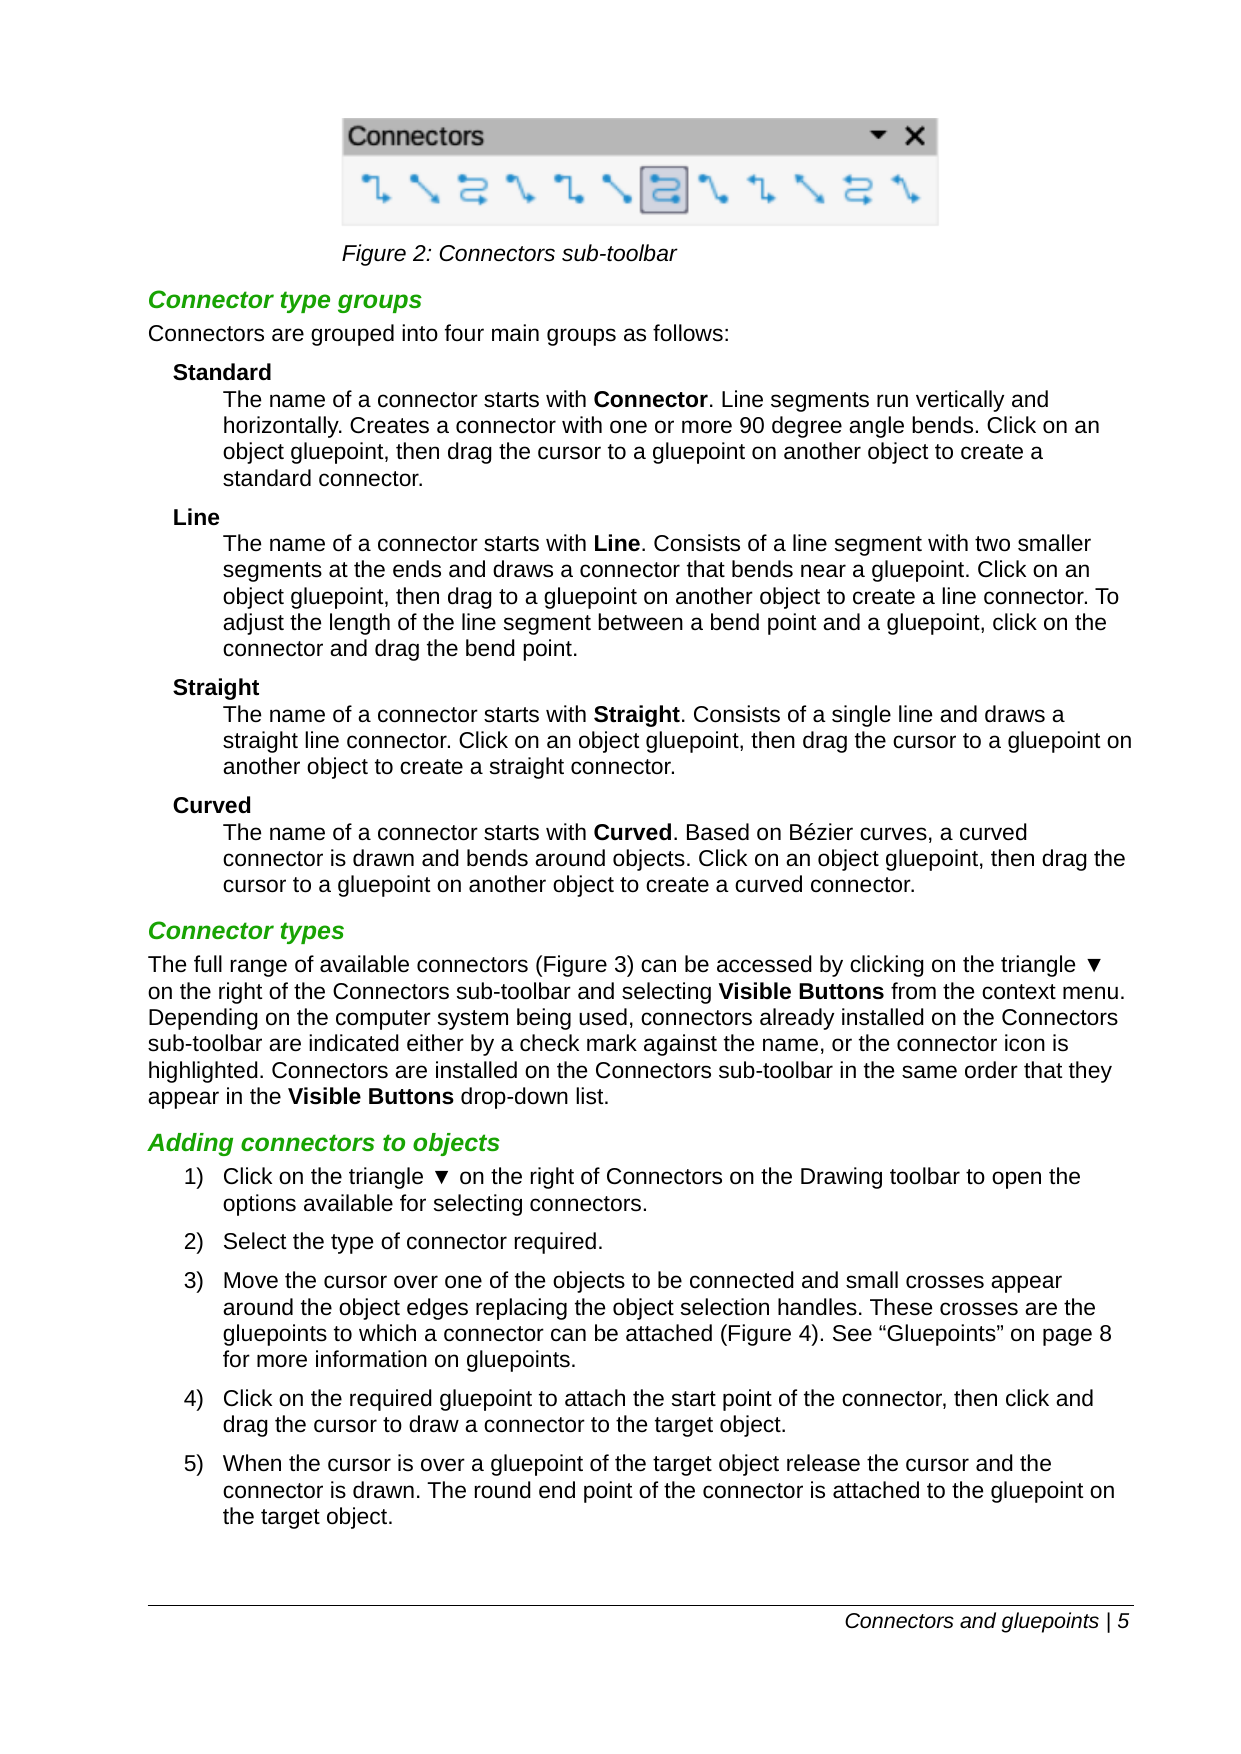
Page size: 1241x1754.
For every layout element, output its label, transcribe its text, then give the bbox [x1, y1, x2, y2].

text The name of a connector starts with Curved. Based on Bézier curves, a curved connector is drawn and bends around objects. Click on an object gluepoint, then drag the cursor to a gluepoint on another object to create a curved connector. [223, 818, 1134, 897]
text Straight [173, 674, 1134, 701]
list Select the type of connector required. [204, 1228, 1134, 1255]
picture [341, 118, 940, 228]
text The name of a connector starts with Straight. Consists of a single line and draws a straight line connector. Click on an object gluepoint, then drag the cursor to a gluepoint on another object to create a straight connector. [223, 701, 1134, 779]
text Curved [173, 792, 1134, 818]
list When the cursor is over a gluepoint of the target object release the cursor and the connector is drawn. The round end point of the connector is attached to the gluepoint on the target object. [204, 1450, 1134, 1529]
list Click on the triangle ▼ on the right of Connectors on the Drawing toolbar to open the options available for selecting connectors. [204, 1163, 1134, 1216]
text The name of a connector starts with Line. Consists of a line segment with two smaller segments at the ends and draws a connector that bends near a gluepoint. Click on an object gluepoint, then drag to a gluepoint on another object to create a line connector. To adjust the length of the line segment between a bend point and a gluepoint, click on the connector and drag the bend point. [223, 530, 1134, 662]
subtitle Connector types [148, 916, 1134, 945]
subtitle Adding connectors to objects [148, 1128, 1134, 1157]
text Figure 2: Connectors sub-toolbar [342, 240, 940, 267]
text Standard [173, 359, 1134, 386]
text The full range of available connectors (Figure 3) can be accessed by clicking on the triangle ▼ on the right of the Connectors sub‑toolbar and selecting Visible Buttons from the context menu. Depending on the computer system being used, connectors already installed on the Connectors sub‑toolbar are indicated either by a check mark against the name, or the connector icon is highlighted. Connectors are installed on the Connectors sub-toolbar in the same order that they appear in the Visible Buttons drop-down list. [148, 951, 1134, 1109]
list Move the cursor over one of the objects to be connected and small crosses appear around the object edges replacing the object selection handles. These crosses are the gluepoints to which a connector can be attached (Figure 4). See “Gluepoints” on page 8 for more information on gluepoints. [204, 1267, 1134, 1373]
text The name of a connector starts with Connector. Line segments run vertically and horizontally. Creates a connector with one or more 90 degree angle bends. Click on an object gluepoint, then drag the cursor to a gluepoint on another object to create a standard connector. [223, 386, 1134, 491]
text Connectors are grouped into four main groups as follows: [148, 320, 1134, 347]
subtitle Connector type groups [148, 285, 1134, 314]
text Line [173, 503, 1134, 530]
list Click on the required gluepoint to attach the start point of the connector, then click and drag the cursor to draw a connector to the target object. [204, 1385, 1134, 1438]
